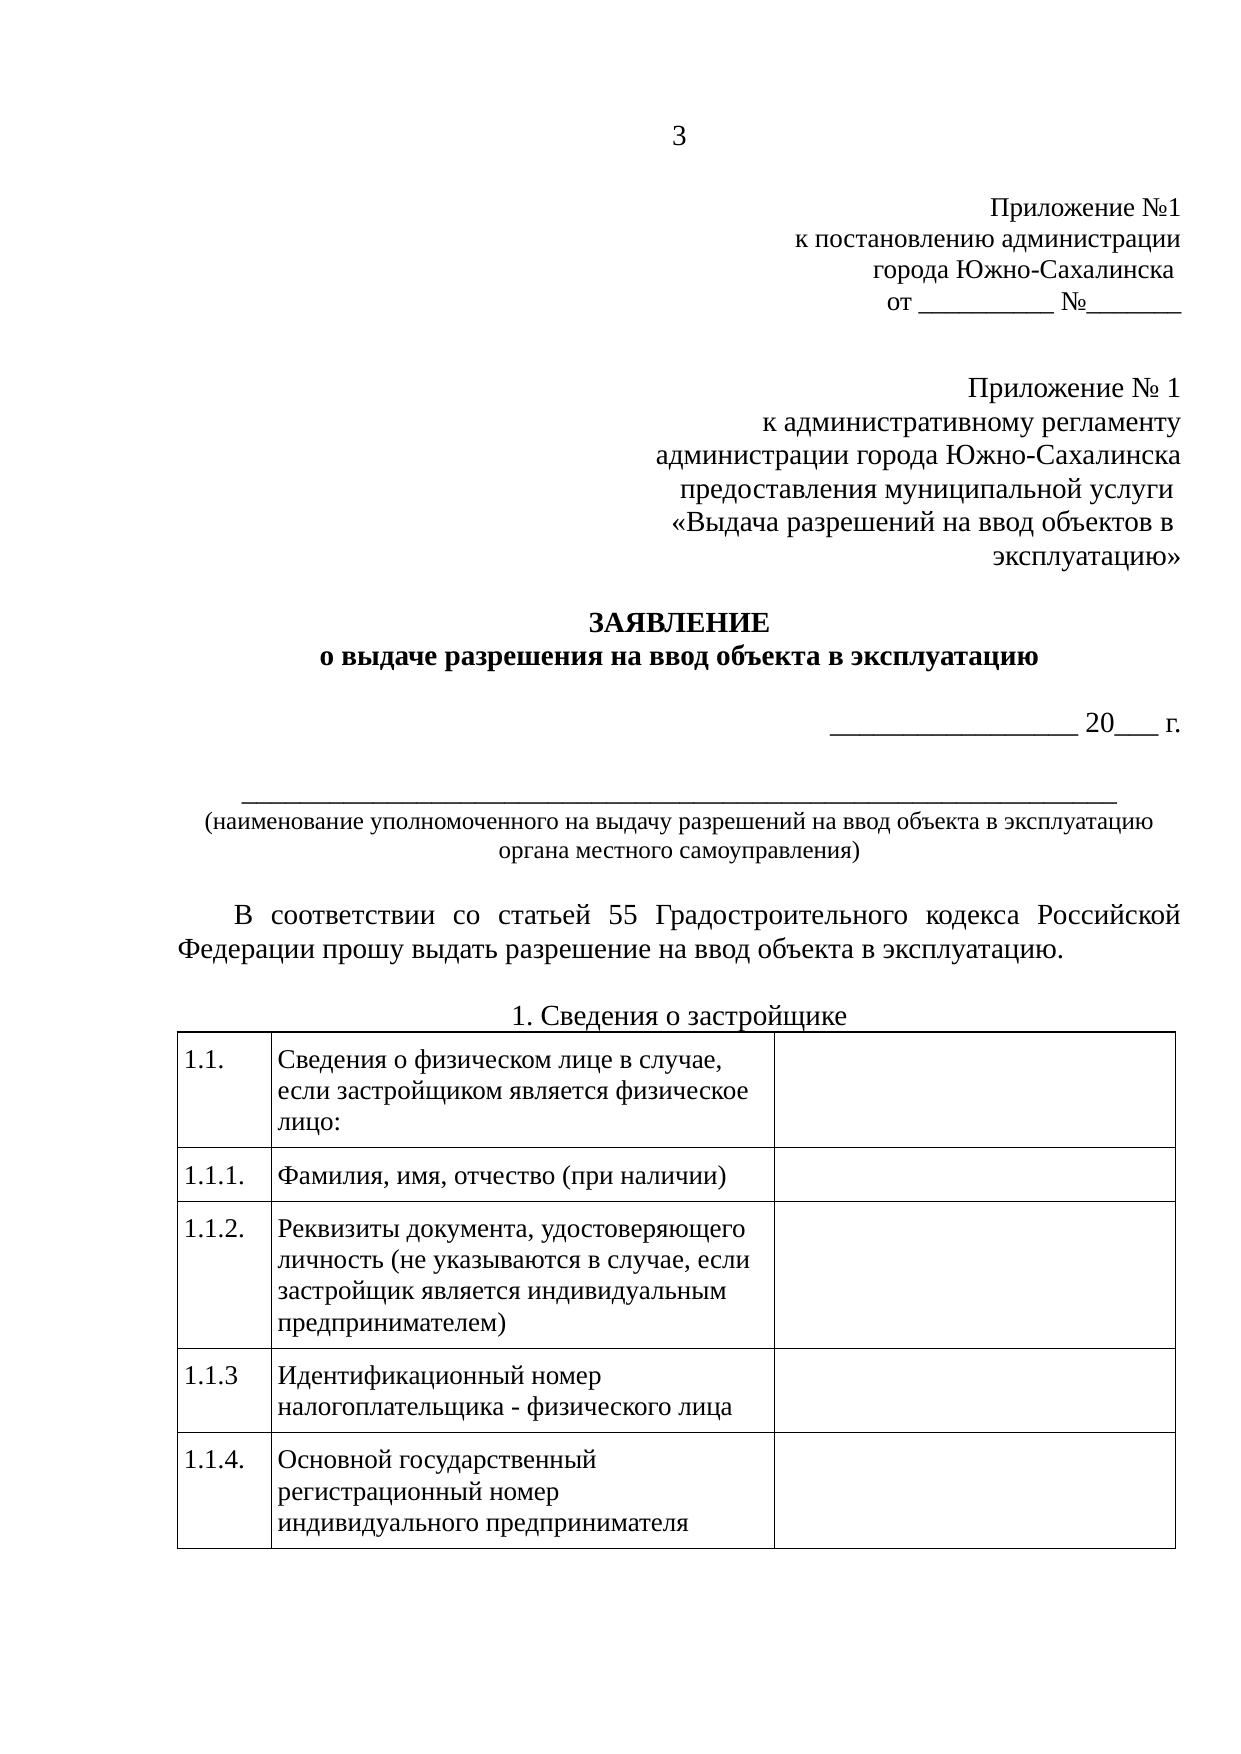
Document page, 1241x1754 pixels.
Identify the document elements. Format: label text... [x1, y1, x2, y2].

text ____________________________________________________________ [177, 773, 1181, 806]
subtitle к постановлению администрации [177, 222, 1181, 253]
table_cell [775, 1148, 1175, 1201]
text В соответствии со статьей 55 Градостроительного кодекса Российской Федерации прошу выдать разрешение на ввод объекта в эксплуатацию. [177, 897, 1181, 964]
table_cell 1.1.2. [178, 1202, 271, 1347]
subtitle от __________ №_______ [177, 284, 1181, 316]
subtitle города Южно-Сахалинска [177, 253, 1181, 284]
text эксплуатацию» [177, 538, 1181, 571]
subtitle 1. Сведения о застройщике [177, 998, 1181, 1031]
text ЗАЯВЛЕНИЕ [177, 605, 1181, 638]
table_cell [775, 1202, 1175, 1347]
table_header Сведения о физическом лице в случае, если застройщиком является физическое лицо: [272, 1033, 774, 1147]
subtitle Приложение №1 [177, 191, 1181, 222]
table_cell 1.1.3 [178, 1349, 271, 1432]
text «Выдача разрешений на ввод объектов в [177, 504, 1181, 538]
table_cell Основной государственный регистрационный номер индивидуального предпринимателя [272, 1433, 774, 1548]
table_header [775, 1033, 1175, 1147]
table_cell [775, 1349, 1175, 1432]
table_cell Реквизиты документа, удостоверяющего личность (не указываются в случае, если застройщик является индивидуальным предпринимателем) [272, 1202, 774, 1347]
table_cell 1.1.1. [178, 1148, 271, 1201]
table_cell [775, 1433, 1175, 1548]
text к административному регламенту [177, 404, 1181, 437]
text администрации города Южно-Сахалинска [177, 437, 1181, 471]
text _________________ 20___ г. [177, 706, 1181, 739]
table_cell Фамилия, имя, отчество (при наличии) [272, 1148, 774, 1201]
text (наименование уполномоченного на выдачу разрешений на ввод объекта в эксплуатацию органа местного самоуправления) [177, 806, 1181, 864]
subtitle Приложение № 1 [177, 370, 1181, 404]
table_cell Идентификационный номер налогоплательщика - физического лица [272, 1349, 774, 1432]
table_cell 1.1.4. [178, 1433, 271, 1548]
text о выдаче разрешения на ввод объекта в эксплуатацию [177, 638, 1181, 672]
text предоставления муниципальной услуги [177, 471, 1181, 504]
table_header 1.1. [178, 1033, 271, 1147]
